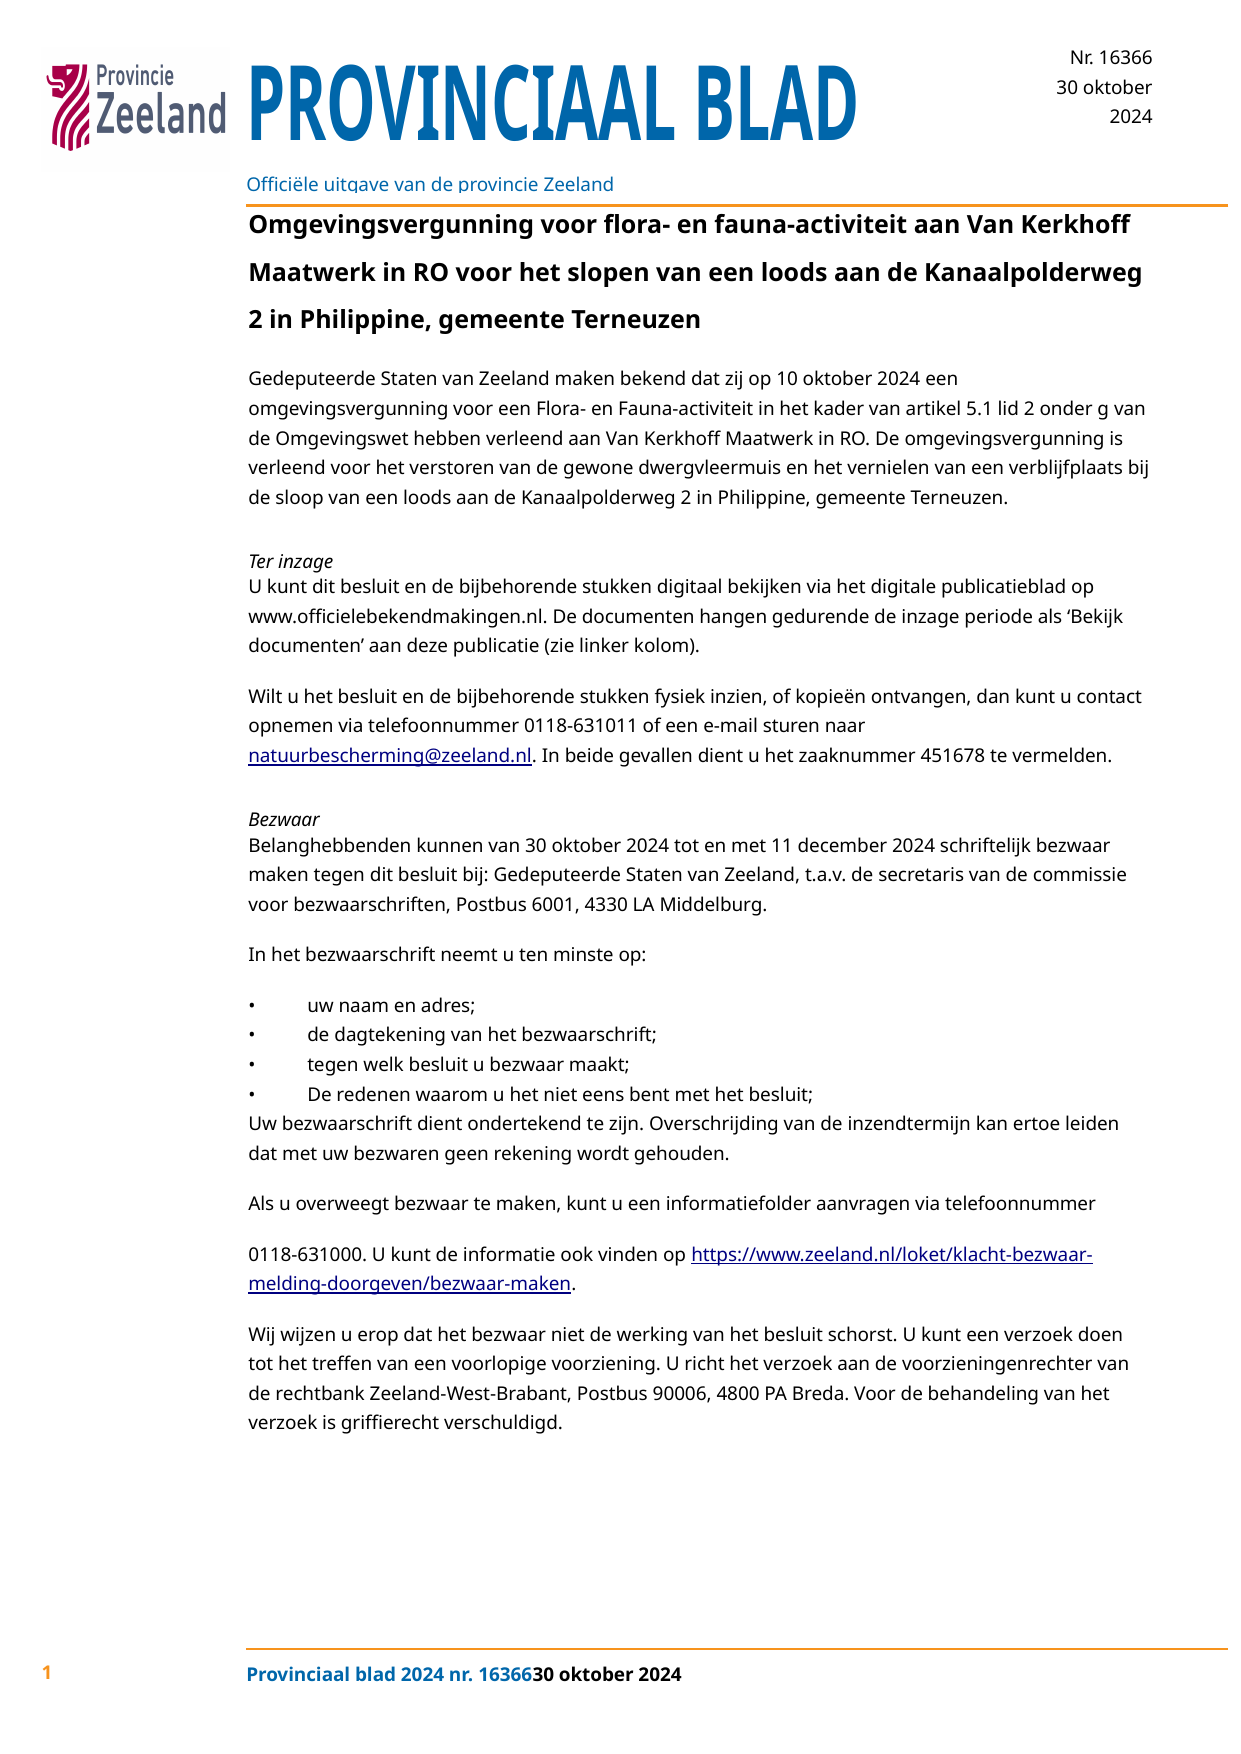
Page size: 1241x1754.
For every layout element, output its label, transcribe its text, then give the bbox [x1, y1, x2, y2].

list tegen welk besluit u bezwaar maakt; [248, 1051, 1152, 1077]
list de dagtekening van het bezwaarschrift; [248, 1022, 1152, 1047]
text Belanghebbenden kunnen van 30 oktober 2024 tot en met 11 december 2024 schriftelijk bezwaar maken tegen dit besluit bij: Gedeputeerde Staten van Zeeland, t.a.v. de secretaris van de commissie voor bezwaarschriften, Postbus 6001, 4330 LA Middelburg. [248, 832, 1152, 917]
text Ter inzage [248, 548, 1152, 573]
list uw naam en adres; [248, 992, 1152, 1018]
text Uw bezwaarschrift dient ondertekend te zijn. Overschrijding van de inzendtermijn kan ertoe leiden dat met uw bezwaren geen rekening wordt gehouden. [248, 1110, 1152, 1166]
text Wilt u het besluit en de bijbehorende stukken fysiek inzien, of kopieën ontvangen, dan kunt u contact opnemen via telefoonnummer 0118-631011 of een e-mail sturen naar natuurbescherming@zeeland.nl. In beide gevallen dient u het zaaknummer 451678 te vermelden. [248, 683, 1152, 768]
text Als u overweegt bezwaar te maken, kunt u een informatiefolder aanvragen via telefoonnummer [248, 1190, 1152, 1216]
picture [41, 47, 231, 172]
text Omgevingsvergunning voor flora- en fauna-activiteit aan Van Kerkhoff Maatwerk in RO voor het slopen van een loods aan de Kanaalpolderweg 2 in Philippine, gemeente Terneuzen [248, 207, 1152, 336]
text In het bezwaarschrift neemt u ten minste op: [248, 942, 1152, 967]
text Gedeputeerde Staten van Zeeland maken bekend dat zij op 10 oktober 2024 een omgevingsvergunning voor een Flora- en Fauna-activiteit in het kader van artikel 5.1 lid 2 onder g van de Omgevingswet hebben verleend aan Van Kerkhoff Maatwerk in RO. De omgevingsvergunning is verleend voor het verstoren van de gewone dwergvleermuis en het vernielen van een verblijfplaats bij de sloop van een loods aan de Kanaalpolderweg 2 in Philippine, gemeente Terneuzen. [248, 366, 1152, 509]
text Bezwaar [248, 806, 1152, 832]
text Wij wijzen u erop dat het bezwaar niet de werking van het besluit schorst. U kunt een verzoek doen tot het treffen van een voorlopige voorziening. U richt het verzoek aan de voorzieningenrechter van de rechtbank Zeeland-West-Brabant, Postbus 90006, 4800 PA Breda. Voor de behandeling van het verzoek is griffierecht verschuldigd. [248, 1321, 1152, 1435]
text U kunt dit besluit en de bijbehorende stukken digitaal bekijken via het digitale publicatieblad op www.officielebekendmakingen.nl. De documenten hangen gedurende de inzage periode als ‘Bekijk documenten’ aan deze publicatie (zie linker kolom). [248, 573, 1152, 658]
text 0118-631000. U kunt de informatie ook vinden op https://www.zeeland.nl/loket/klacht-bezwaar-melding-doorgeven/bezwaar-maken. [248, 1241, 1152, 1296]
list De redenen waarom u het niet eens bent met het besluit; [248, 1081, 1152, 1106]
